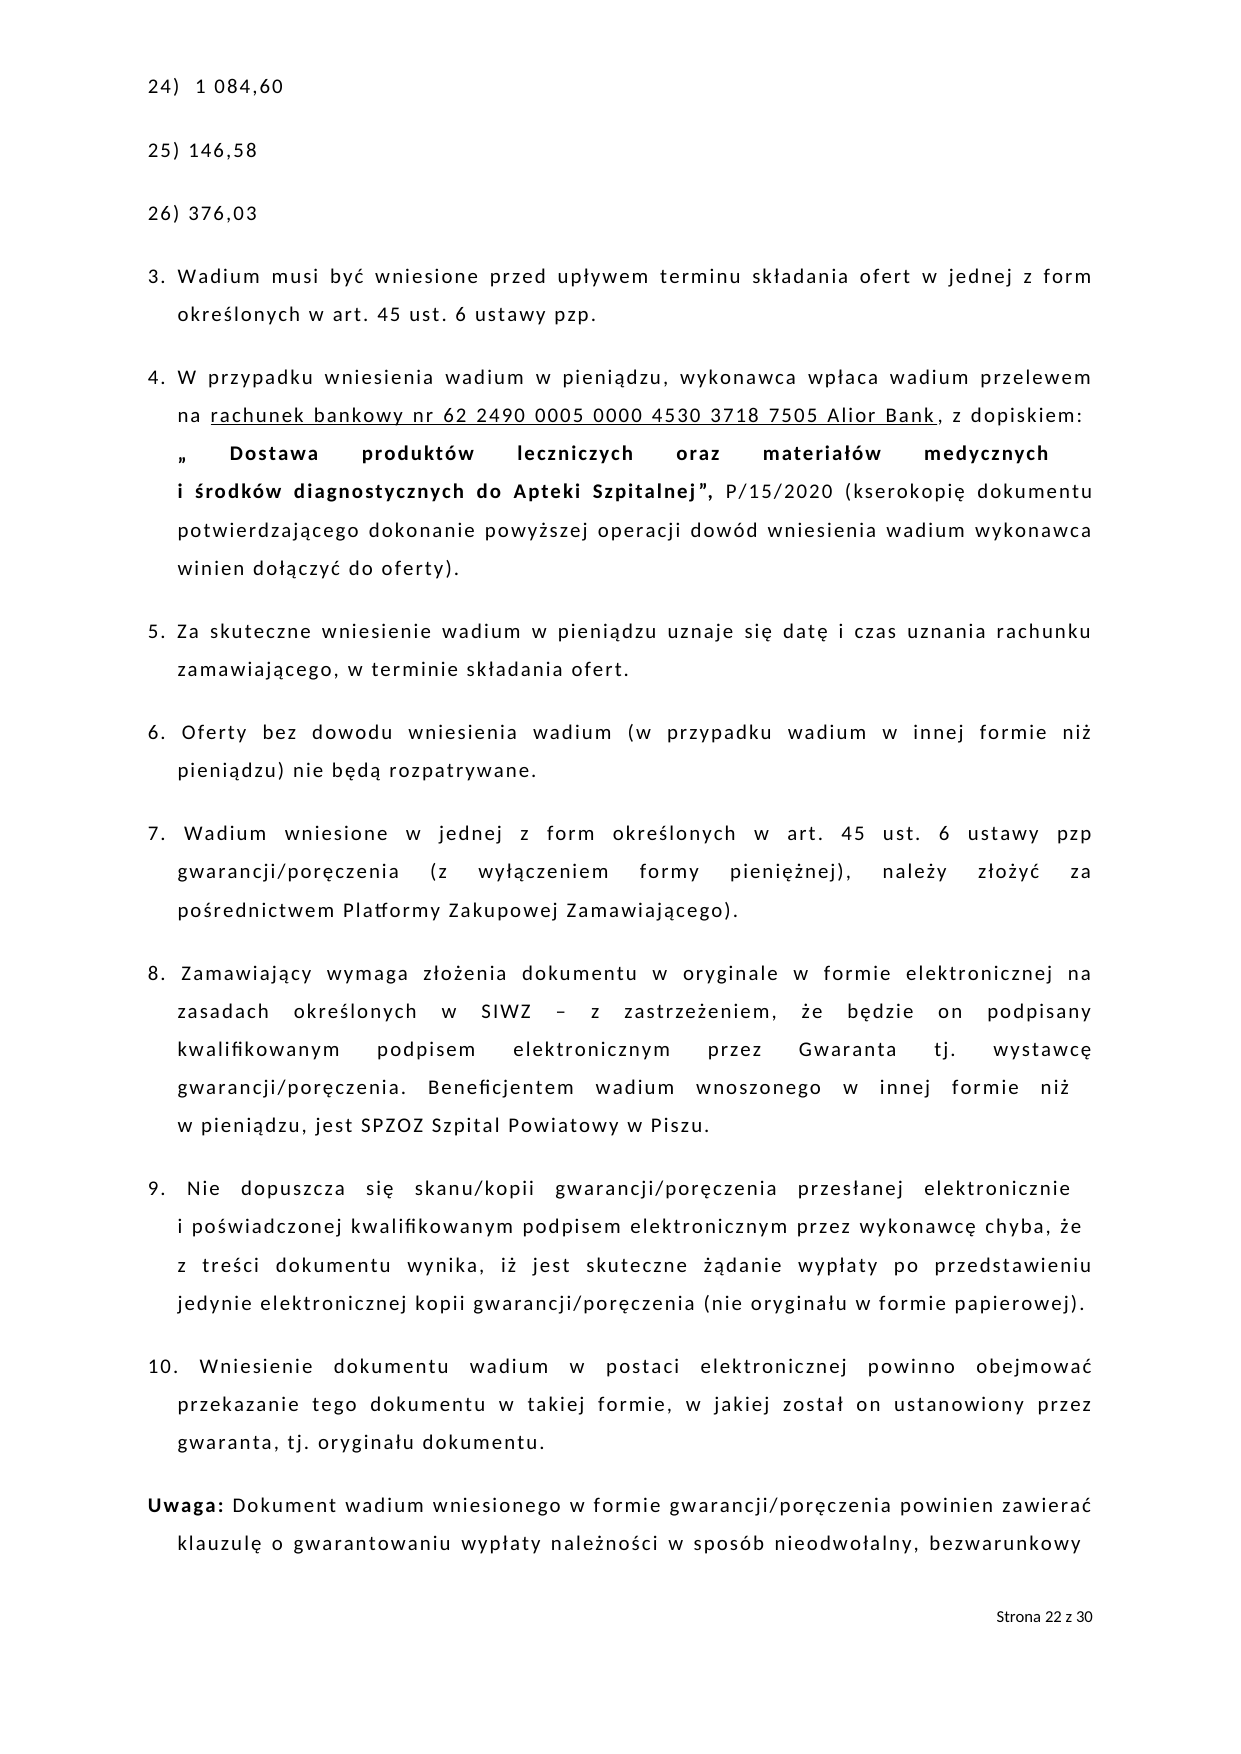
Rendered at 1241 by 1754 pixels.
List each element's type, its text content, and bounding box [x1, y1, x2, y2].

text 10. Wniesienie dokumentu wadium w postaci elektronicznej powinno obejmować przekazanie tego dokumentu w takiej formie, w jakiej został on ustanowiony przez gwaranta, tj. oryginału dokumentu. [148, 1353, 1093, 1455]
text 26) 376,03 [148, 200, 1093, 225]
text 8. Zamawiający wymaga złożenia dokumentu w oryginale w formie elektronicznej na zasadach określonych w SIWZ – z zastrzeżeniem, że będzie on podpisany kwalifikowanym podpisem elektronicznym przez Gwaranta tj. wystawcę gwarancji/poręczenia. Beneficjentem wadium wnoszonego w innej formie niż w pieniądzu, jest SPZOZ Szpital Powiatowy w Piszu. [148, 960, 1093, 1138]
text 5. Za skuteczne wniesienie wadium w pieniądzu uznaje się datę i czas uznania rachunku zamawiającego, w terminie składania ofert. [148, 618, 1093, 682]
text 24) 1 084,60 [148, 74, 1093, 99]
text 7. Wadium wniesione w jednej z form określonych w art. 45 ust. 6 ustawy pzp gwarancji/poręczenia (z wyłączeniem formy pieniężnej), należy złożyć za pośrednictwem Platformy Zakupowej Zamawiającego). [148, 821, 1093, 922]
text 3. Wadium musi być wniesione przed upływem terminu składania ofert w jednej z form określonych w art. 45 ust. 6 ustawy pzp. [148, 263, 1093, 327]
text 9. Nie dopuszcza się skanu/kopii gwarancji/poręczenia przesłanej elektronicznie i poświadczonej kwalifikowanym podpisem elektronicznym przez wykonawcę chyba, że z treści dokumentu wynika, iż jest skuteczne żądanie wypłaty po przedstawieniu jedynie elektronicznej kopii gwarancji/poręczenia (nie oryginału w formie papierowej). [148, 1176, 1093, 1315]
text 25) 146,58 [148, 137, 1093, 162]
text 4. W przypadku wniesienia wadium w pieniądzu, wykonawca wpłaca wadium przelewem na rachunek bankowy nr 62 2490 0005 0000 4530 3718 7505 Alior Bank, z dopiskiem: „ Dostawa produktów leczniczych oraz materiałów medycznych i środków diagnostycznych do Apteki Szpitalnej”, P/15/2020 (kserokopię dokumentu potwierdzającego dokonanie powyższej operacji dowód wniesienia wadium wykonawca winien dołączyć do oferty). [148, 364, 1093, 580]
text Uwaga: Dokument wadium wniesionego w formie gwarancji/poręczenia powinien zawierać klauzulę o gwarantowaniu wypłaty należności w sposób nieodwołalny, bezwarunkowy [148, 1492, 1093, 1556]
text 6. Oferty bez dowodu wniesienia wadium (w przypadku wadium w innej formie niż pieniądzu) nie będą rozpatrywane. [148, 719, 1093, 783]
